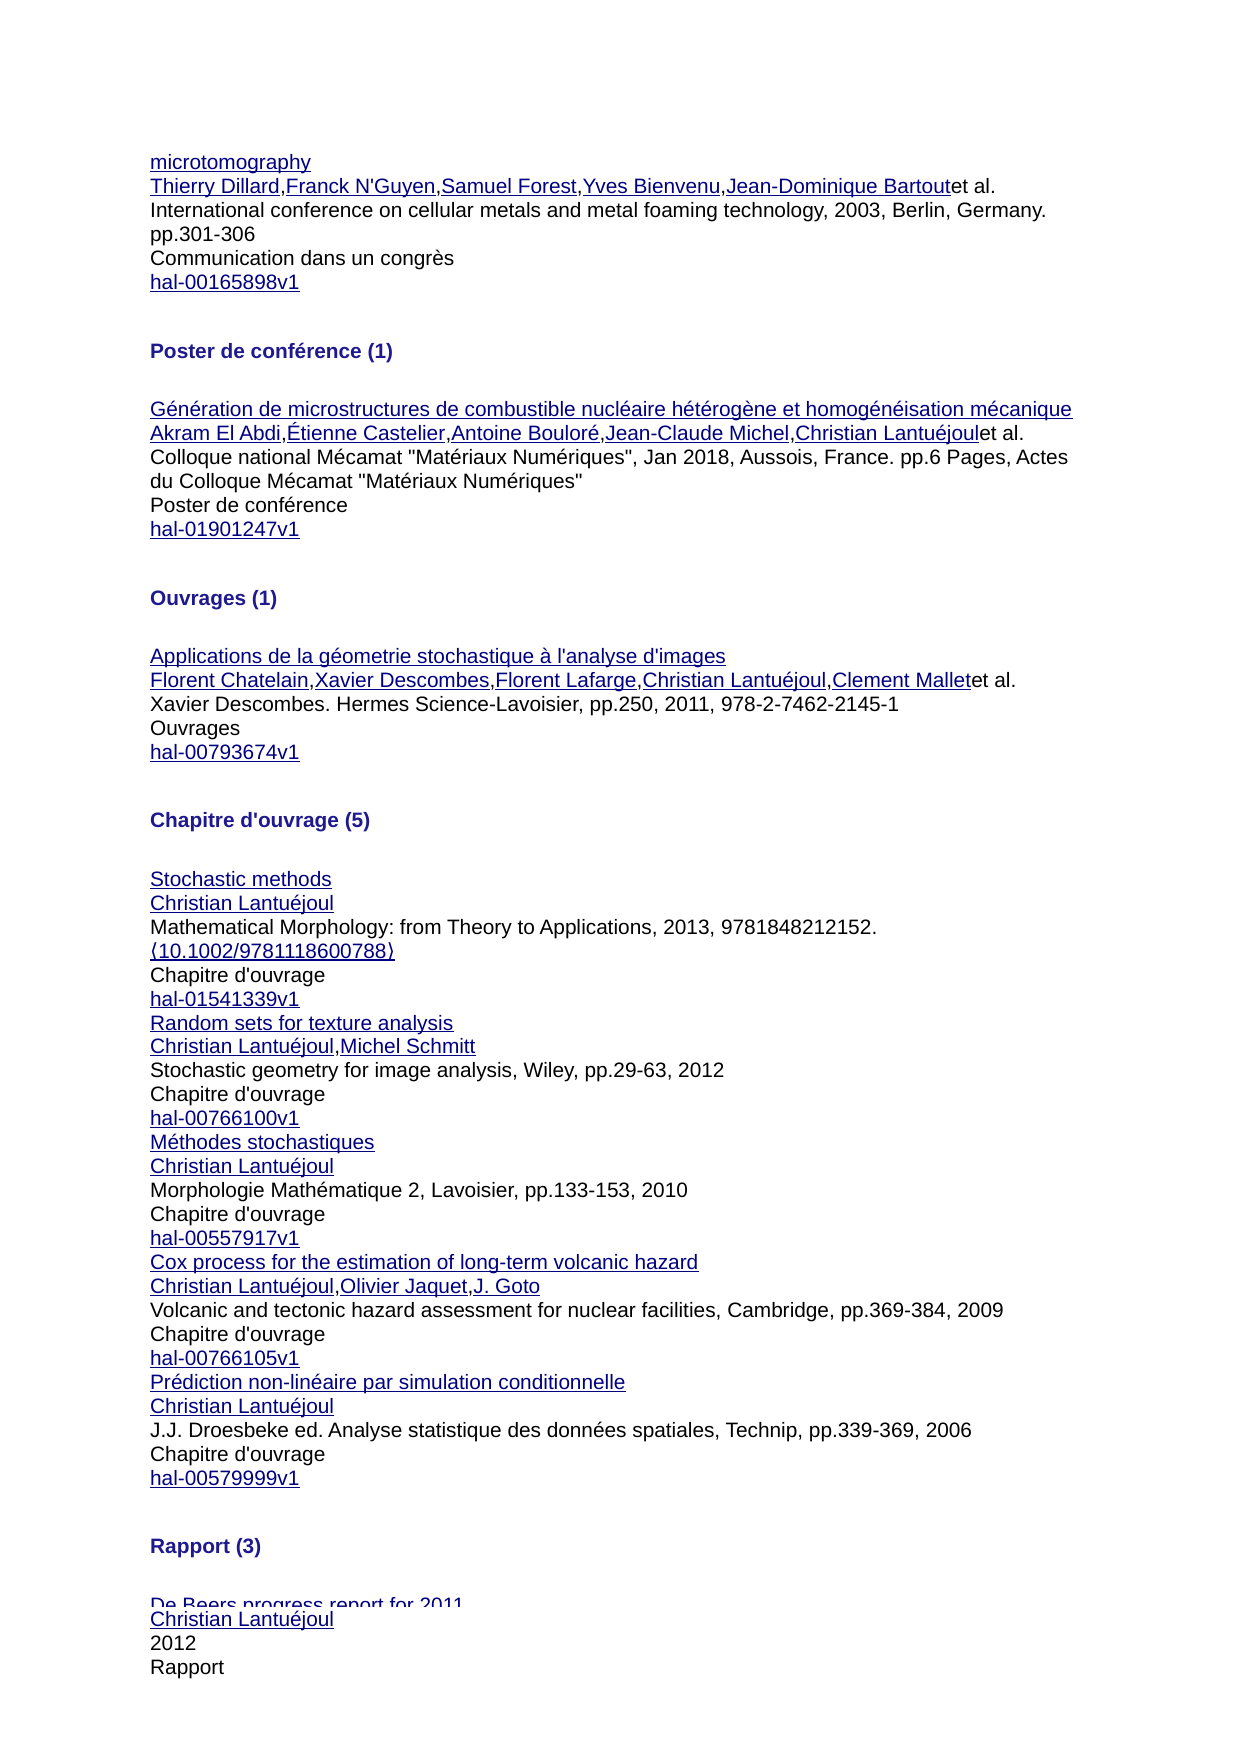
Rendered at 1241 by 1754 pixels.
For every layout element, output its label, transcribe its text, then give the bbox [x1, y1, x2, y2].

table_cell Cox process for the estimation of long-term volcanic hazard Christian Lantuéjoul,Olivier Jaquet,J. Goto Volcanic and tectonic hazard assessment for nuclear facilities, Cambridge, pp.369-384, 2009 Chapitre d'ouvrage hal-00766105v1 [150, 1250, 1090, 1370]
table_cell Méthodes stochastiques Christian Lantuéjoul Morphologie Mathématique 2, Lavoisier, pp.133-153, 2010 Chapitre d'ouvrage hal-00557917v1 [150, 1130, 1090, 1250]
subtitle Chapitre d'ouvrage (5) [150, 808, 1090, 832]
table_cell Prédiction non-linéaire par simulation conditionnelle Christian Lantuéjoul J.J. Droesbeke ed. Analyse statistique des données spatiales, Technip, pp.339-369, 2006 Chapitre d'ouvrage hal-00579999v1 [150, 1370, 1090, 1489]
subtitle Poster de conférence (1) [150, 338, 1090, 362]
subtitle Ouvrages (1) [150, 585, 1090, 609]
table_cell microtomography Thierry Dillard,Franck N'Guyen,Samuel Forest,Yves Bienvenu,Jean-Dominique Bartoutet al. International conference on cellular metals and metal foaming technology, 2003, Berlin, Germany. pp.301-306 Communication dans un congrès hal-00165898v1 [150, 150, 1090, 294]
subtitle Rapport (3) [150, 1534, 1090, 1558]
table_header Génération de microstructures de combustible nucléaire hétérogène et homogénéisation mécanique Akram El Abdi,Étienne Castelier,Antoine Bouloré,Jean-Claude Michel,Christian Lantuéjoulet al. Colloque national Mécamat "Matériaux Numériques", Jan 2018, Aussois, France. pp.6 Pages, Actes du Colloque Mécamat "Matériaux Numériques" Poster de conférence hal-01901247v1 [150, 397, 1090, 541]
table_header De Beers progress report for 2011 Christian Lantuéjoul 2012 Rapport [150, 1593, 1090, 1679]
table_header Stochastic methods Christian Lantuéjoul Mathematical Morphology: from Theory to Applications, 2013, 9781848212152. ⟨10.1002/9781118600788⟩ Chapitre d'ouvrage hal-01541339v1 [150, 867, 1090, 1010]
table_cell Random sets for texture analysis Christian Lantuéjoul,Michel Schmitt Stochastic geometry for image analysis, Wiley, pp.29-63, 2012 Chapitre d'ouvrage hal-00766100v1 [150, 1010, 1090, 1130]
table_header Applications de la géometrie stochastique à l'analyse d'images Florent Chatelain,Xavier Descombes,Florent Lafarge,Christian Lantuéjoul,Clement Malletet al. Xavier Descombes. Hermes Science-Lavoisier, pp.250, 2011, 978-2-7462-2145-1 Ouvrages hal-00793674v1 [150, 644, 1090, 763]
